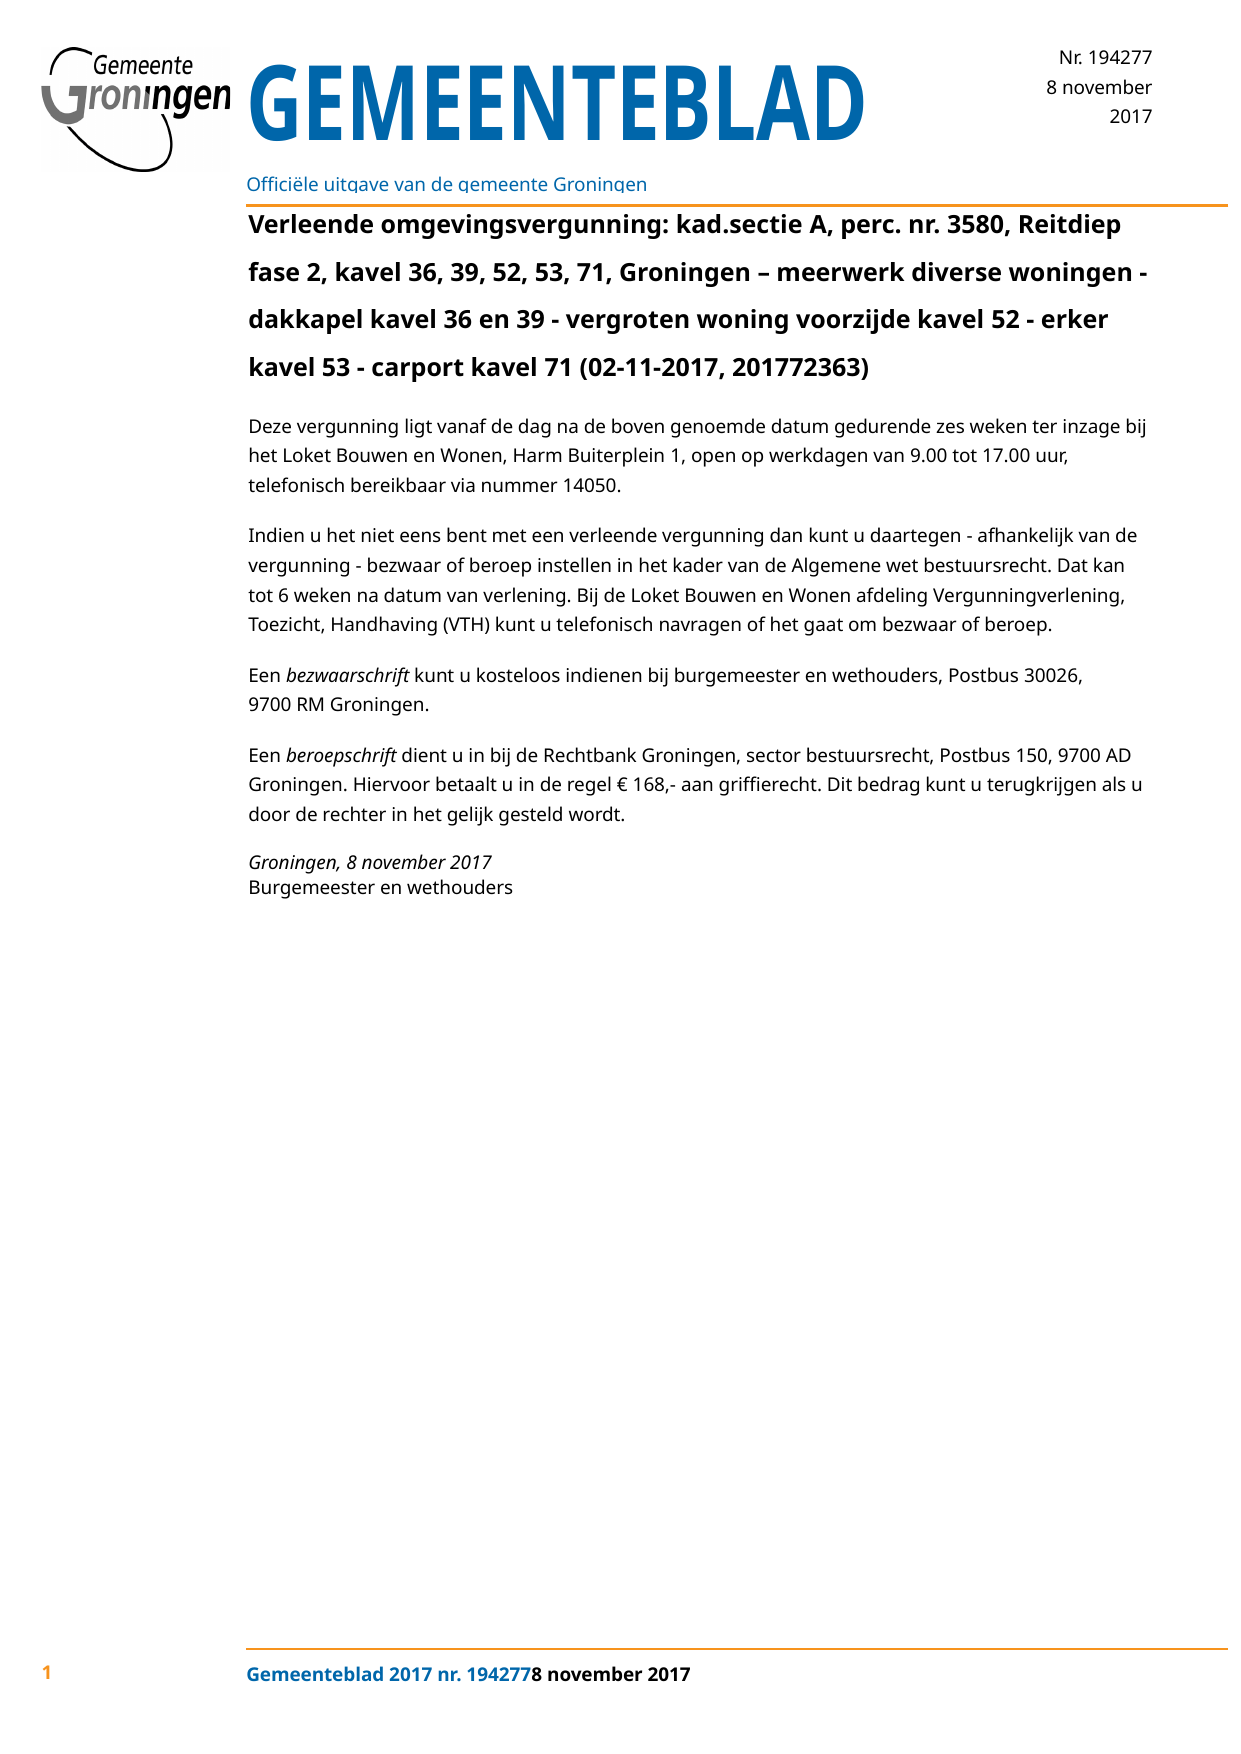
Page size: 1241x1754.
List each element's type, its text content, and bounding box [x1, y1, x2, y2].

text Burgemeester en wethouders [248, 874, 1152, 900]
text Verleende omgevingsvergunning: kad.sectie A, perc. nr. 3580, Reitdiep fase 2, kavel 36, 39, 52, 53, 71, Groningen – meerwerk diverse woningen - dakkapel kavel 36 en 39 - vergroten woning voorzijde kavel 52 - erker kavel 53 - carport kavel 71 (02-11-2017, 201772363) [248, 207, 1152, 384]
picture [41, 47, 231, 172]
text Een beroepschrift dient u in bij de Rechtbank Groningen, sector bestuursrecht, Postbus 150, 9700 AD Groningen. Hiervoor betaalt u in de regel € 168,- aan griffierecht. Dit bedrag kunt u terugkrijgen als u door de rechter in het gelijk gesteld wordt. [248, 742, 1152, 827]
text Een bezwaarschrift kunt u kosteloos indienen bij burgemeester en wethouders, Postbus 30026, 9700 RM Groningen. [248, 662, 1152, 717]
text Groningen, 8 november 2017 [248, 849, 1152, 874]
text Indien u het niet eens bent met een verleende vergunning dan kunt u daartegen - afhankelijk van de vergunning - bezwaar of beroep instellen in het kader van de Algemene wet bestuursrecht. Dat kan tot 6 weken na datum van verlening. Bij de Loket Bouwen en Wonen afdeling Vergunningverlening, Toezicht, Handhaving (VTH) kunt u telefonisch navragen of het gaat om bezwaar of beroep. [248, 523, 1152, 637]
text Deze vergunning ligt vanaf de dag na de boven genoemde datum gedurende zes weken ter inzage bij het Loket Bouwen en Wonen, Harm Buiterplein 1, open op werkdagen van 9.00 tot 17.00 uur, telefonisch bereikbaar via nummer 14050. [248, 413, 1152, 498]
